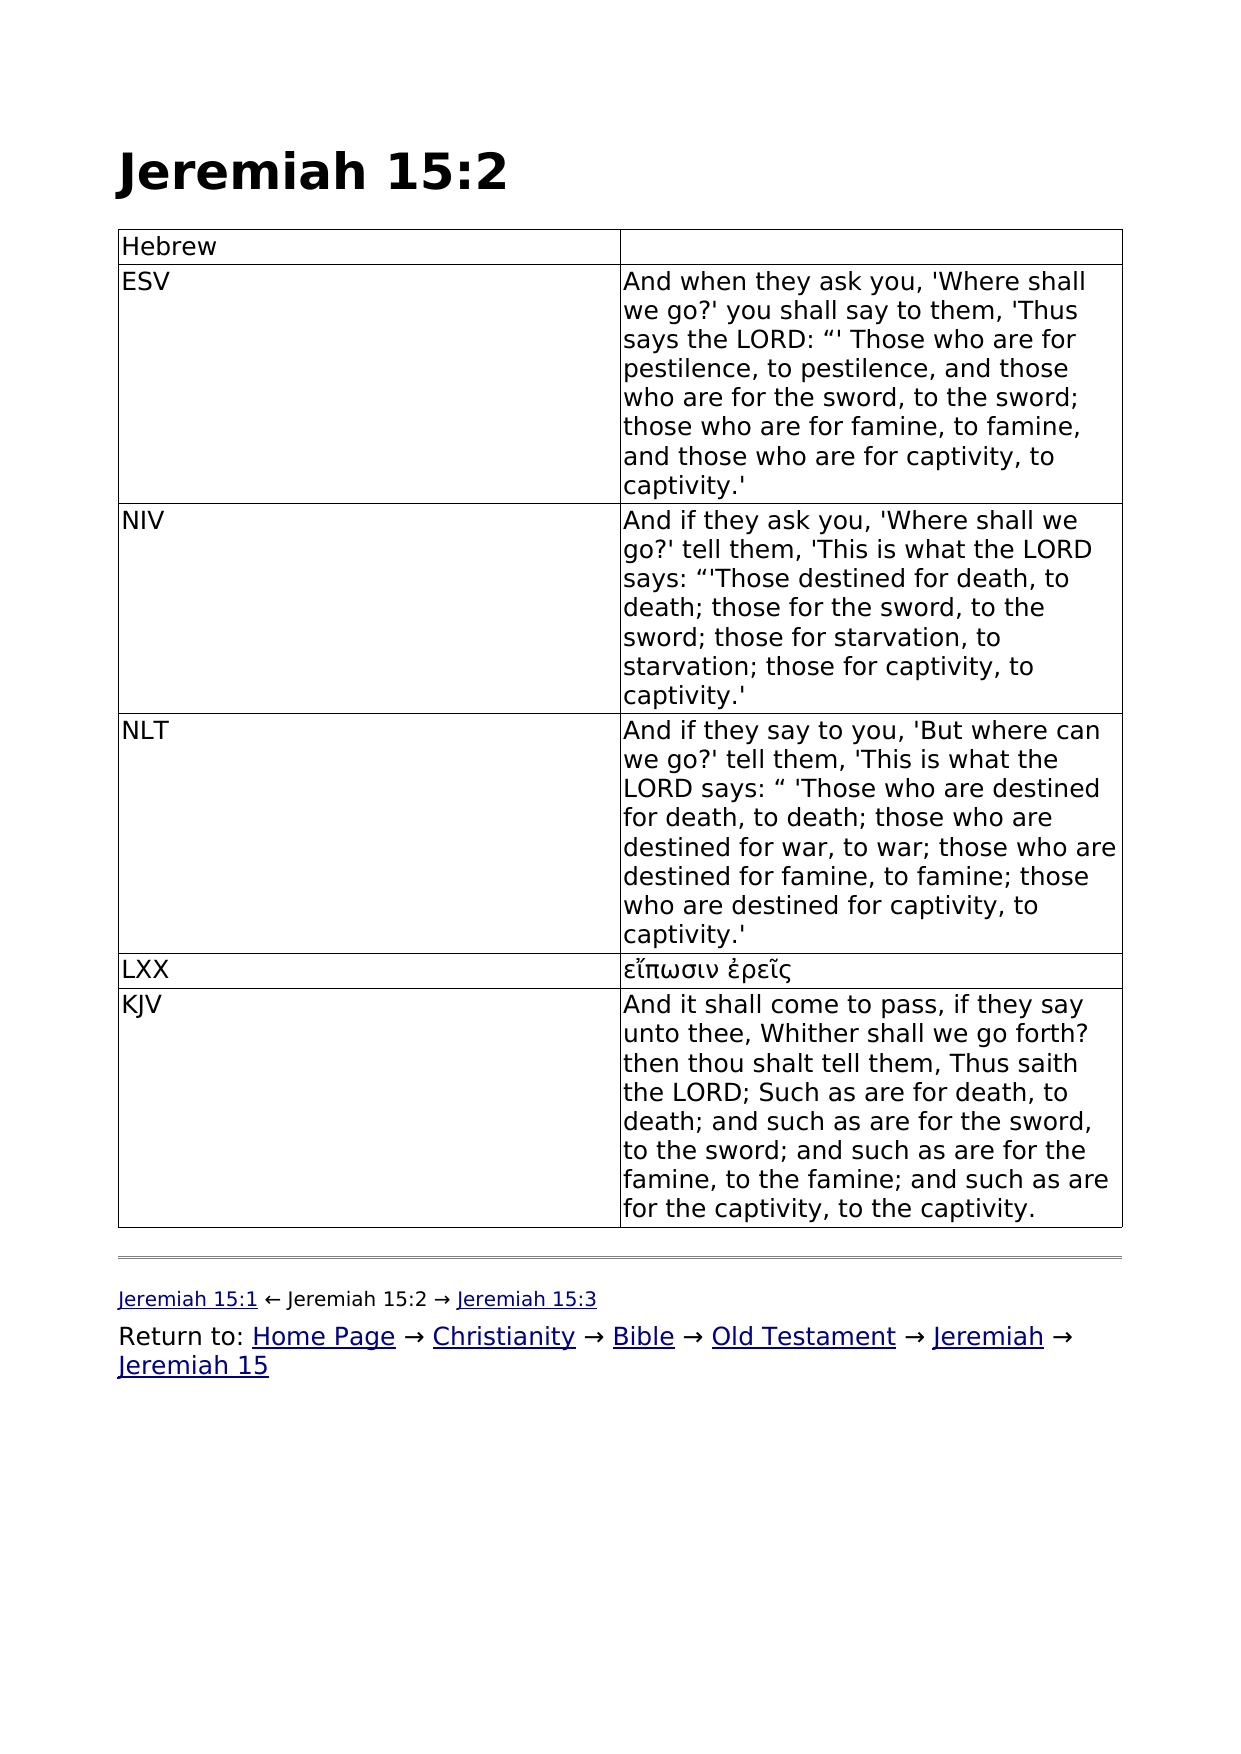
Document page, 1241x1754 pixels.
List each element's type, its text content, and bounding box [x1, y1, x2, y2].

table_cell And it shall come to pass, if they say unto thee, Whither shall we go forth? then thou shalt tell them, Thus saith the LORD; Such as are for death, to death; and such as are for the sword, to the sword; and such as are for the famine, to the famine; and such as are for the captivity, to the captivity. [621, 989, 1122, 1227]
table_cell NIV [119, 504, 620, 713]
subtitle Jeremiah 15:2 [118, 143, 1122, 201]
table_cell And if they say to you, 'But where can we go?' tell them, 'This is what the LORD says: “ 'Those who are destined for death, to death; those who are destined for war, to war; those who are destined for famine, to famine; those who are destined for captivity, to captivity.' [621, 714, 1122, 952]
table_cell And if they ask you, 'Where shall we go?' tell them, 'This is what the LORD says: “'Those destined for death, to death; those for the sword, to the sword; those for starvation, to starvation; those for captivity, to captivity.' [621, 504, 1122, 713]
table_cell εἴπωσιν ἐρεῖς [621, 954, 1122, 987]
table_cell NLT [119, 714, 620, 952]
text Return to: Home Page → Christianity → Bible → Old Testament → Jeremiah → Jeremiah 15 [118, 1322, 1122, 1380]
table_header [621, 230, 1122, 264]
table_cell LXX [119, 954, 620, 987]
table_cell ESV [119, 265, 620, 503]
table_cell And when they ask you, 'Where shall we go?' you shall say to them, 'Thus says the LORD: “' Those who are for pestilence, to pestilence, and those who are for the sword, to the sword; those who are for famine, to famine, and those who are for captivity, to captivity.' [621, 265, 1122, 503]
text Jeremiah 15:1 ← Jeremiah 15:2 → Jeremiah 15:3 [118, 1288, 1122, 1322]
table_header Hebrew [119, 230, 620, 264]
table_cell KJV [119, 989, 620, 1227]
